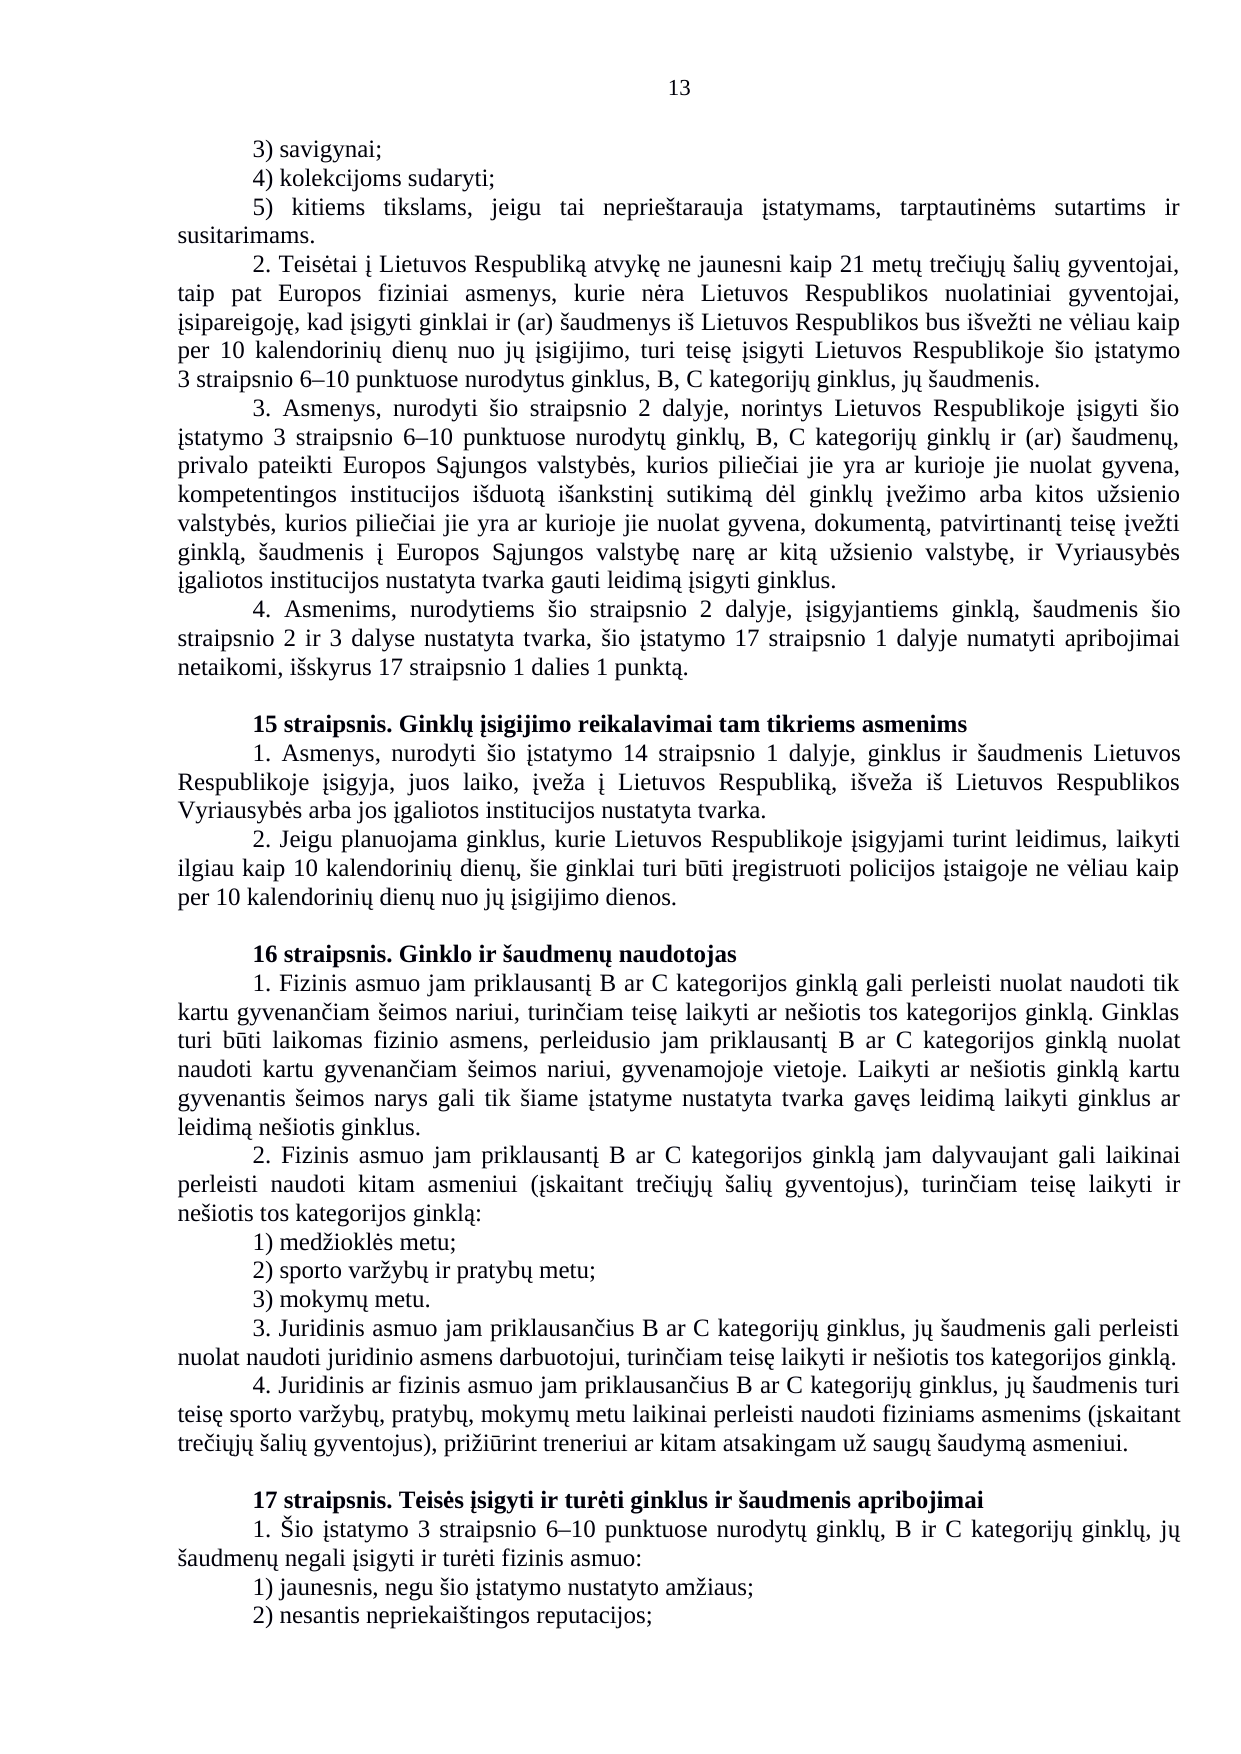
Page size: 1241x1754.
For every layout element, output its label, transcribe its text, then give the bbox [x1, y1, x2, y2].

text 3. Juridinis asmuo jam priklausančius B ar C kategorijų ginklus, jų šaudmenis gali perleisti nuolat naudoti juridinio asmens darbuotojui, turinčiam teisę laikyti ir nešiotis tos kategorijos ginklą. [177, 1313, 1181, 1371]
text 3. Asmenys, nurodyti šio straipsnio 2 dalyje, norintys Lietuvos Respublikoje įsigyti šio įstatymo 3 straipsnio 6–10 punktuose nurodytų ginklų, B, C kategorijų ginklų ir (ar) šaudmenų, privalo pateikti Europos Sąjungos valstybės, kurios piliečiai jie yra ar kurioje jie nuolat gyvena, kompetentingos institucijos išduotą išankstinį sutikimą dėl ginklų įvežimo arba kitos užsienio valstybės, kurios piliečiai jie yra ar kurioje jie nuolat gyvena, dokumentą, patvirtinantį teisę įvežti ginklą, šaudmenis į Europos Sąjungos valstybę narę ar kitą užsienio valstybę, ir Vyriausybės įgaliotos institucijos nustatyta tvarka gauti leidimą įsigyti ginklus. [177, 393, 1181, 594]
text 15 straipsnis. Ginklų įsigijimo reikalavimai tam tikriems asmenims [177, 709, 1181, 738]
text 1. Fizinis asmuo jam priklausantį B ar C kategorijos ginklą gali perleisti nuolat naudoti tik kartu gyvenančiam šeimos nariui, turinčiam teisę laikyti ar nešiotis tos kategorijos ginklą. Ginklas turi būti laikomas fizinio asmens, perleidusio jam priklausantį B ar C kategorijos ginklą nuolat naudoti kartu gyvenančiam šeimos nariui, gyvenamojoje vietoje. Laikyti ar nešiotis ginklą kartu gyvenantis šeimos narys gali tik šiame įstatyme nustatyta tvarka gavęs leidimą laikyti ginklus ar leidimą nešiotis ginklus. [177, 968, 1181, 1141]
text 1) medžioklės metu; [177, 1227, 1181, 1256]
text 4) kolekcijoms sudaryti; [177, 163, 1181, 192]
text 1. Asmenys, nurodyti šio įstatymo 14 straipsnio 1 dalyje, ginklus ir šaudmenis Lietuvos Respublikoje įsigyja, juos laiko, įveža į Lietuvos Respubliką, išveža iš Lietuvos Respublikos Vyriausybės arba jos įgaliotos institucijos nustatyta tvarka. [177, 738, 1181, 824]
text 2) sporto varžybų ir pratybų metu; [177, 1256, 1181, 1284]
text 17 straipsnis. Teisės įsigyti ir turėti ginklus ir šaudmenis apribojimai [177, 1486, 1181, 1514]
text 3) savigynai; [177, 134, 1181, 163]
text 2) nesantis nepriekaištingos reputacijos; [177, 1601, 1181, 1629]
text 3) mokymų metu. [177, 1284, 1181, 1313]
text 1) jaunesnis, negu šio įstatymo nustatyto amžiaus; [177, 1572, 1181, 1601]
text 1. Šio įstatymo 3 straipsnio 6–10 punktuose nurodytų ginklų, B ir C kategorijų ginklų, jų šaudmenų negali įsigyti ir turėti fizinis asmuo: [177, 1514, 1181, 1572]
text 5) kitiems tikslams, jeigu tai neprieštarauja įstatymams, tarptautinėms sutartims ir susitarimams. [177, 192, 1181, 249]
text 2. Teisėtai į Lietuvos Respubliką atvykę ne jaunesni kaip 21 metų trečiųjų šalių gyventojai, taip pat Europos fiziniai asmenys, kurie nėra Lietuvos Respublikos nuolatiniai gyventojai, įsipareigoję, kad įsigyti ginklai ir (ar) šaudmenys iš Lietuvos Respublikos bus išvežti ne vėliau kaip per 10 kalendorinių dienų nuo jų įsigijimo, turi teisę įsigyti Lietuvos Respublikoje šio įstatymo 3 straipsnio 6–10 punktuose nurodytus ginklus, B, C kategorijų ginklus, jų šaudmenis. [177, 249, 1181, 393]
text 4. Juridinis ar fizinis asmuo jam priklausančius B ar C kategorijų ginklus, jų šaudmenis turi teisę sporto varžybų, pratybų, mokymų metu laikinai perleisti naudoti fiziniams asmenims (įskaitant trečiųjų šalių gyventojus), prižiūrint treneriui ar kitam atsakingam už saugų šaudymą asmeniui. [177, 1371, 1181, 1457]
text 2. Fizinis asmuo jam priklausantį B ar C kategorijos ginklą jam dalyvaujant gali laikinai perleisti naudoti kitam asmeniui (įskaitant trečiųjų šalių gyventojus), turinčiam teisę laikyti ir nešiotis tos kategorijos ginklą: [177, 1141, 1181, 1227]
text 2. Jeigu planuojama ginklus, kurie Lietuvos Respublikoje įsigyjami turint leidimus, laikyti ilgiau kaip 10 kalendorinių dienų, šie ginklai turi būti įregistruoti policijos įstaigoje ne vėliau kaip per 10 kalendorinių dienų nuo jų įsigijimo dienos. [177, 824, 1181, 911]
text 4. Asmenims, nurodytiems šio straipsnio 2 dalyje, įsigyjantiems ginklą, šaudmenis šio straipsnio 2 ir 3 dalyse nustatyta tvarka, šio įstatymo 17 straipsnio 1 dalyje numatyti apribojimai netaikomi, išskyrus 17 straipsnio 1 dalies 1 punktą. [177, 594, 1181, 681]
text 16 straipsnis. Ginklo ir šaudmenų naudotojas [177, 939, 1181, 968]
